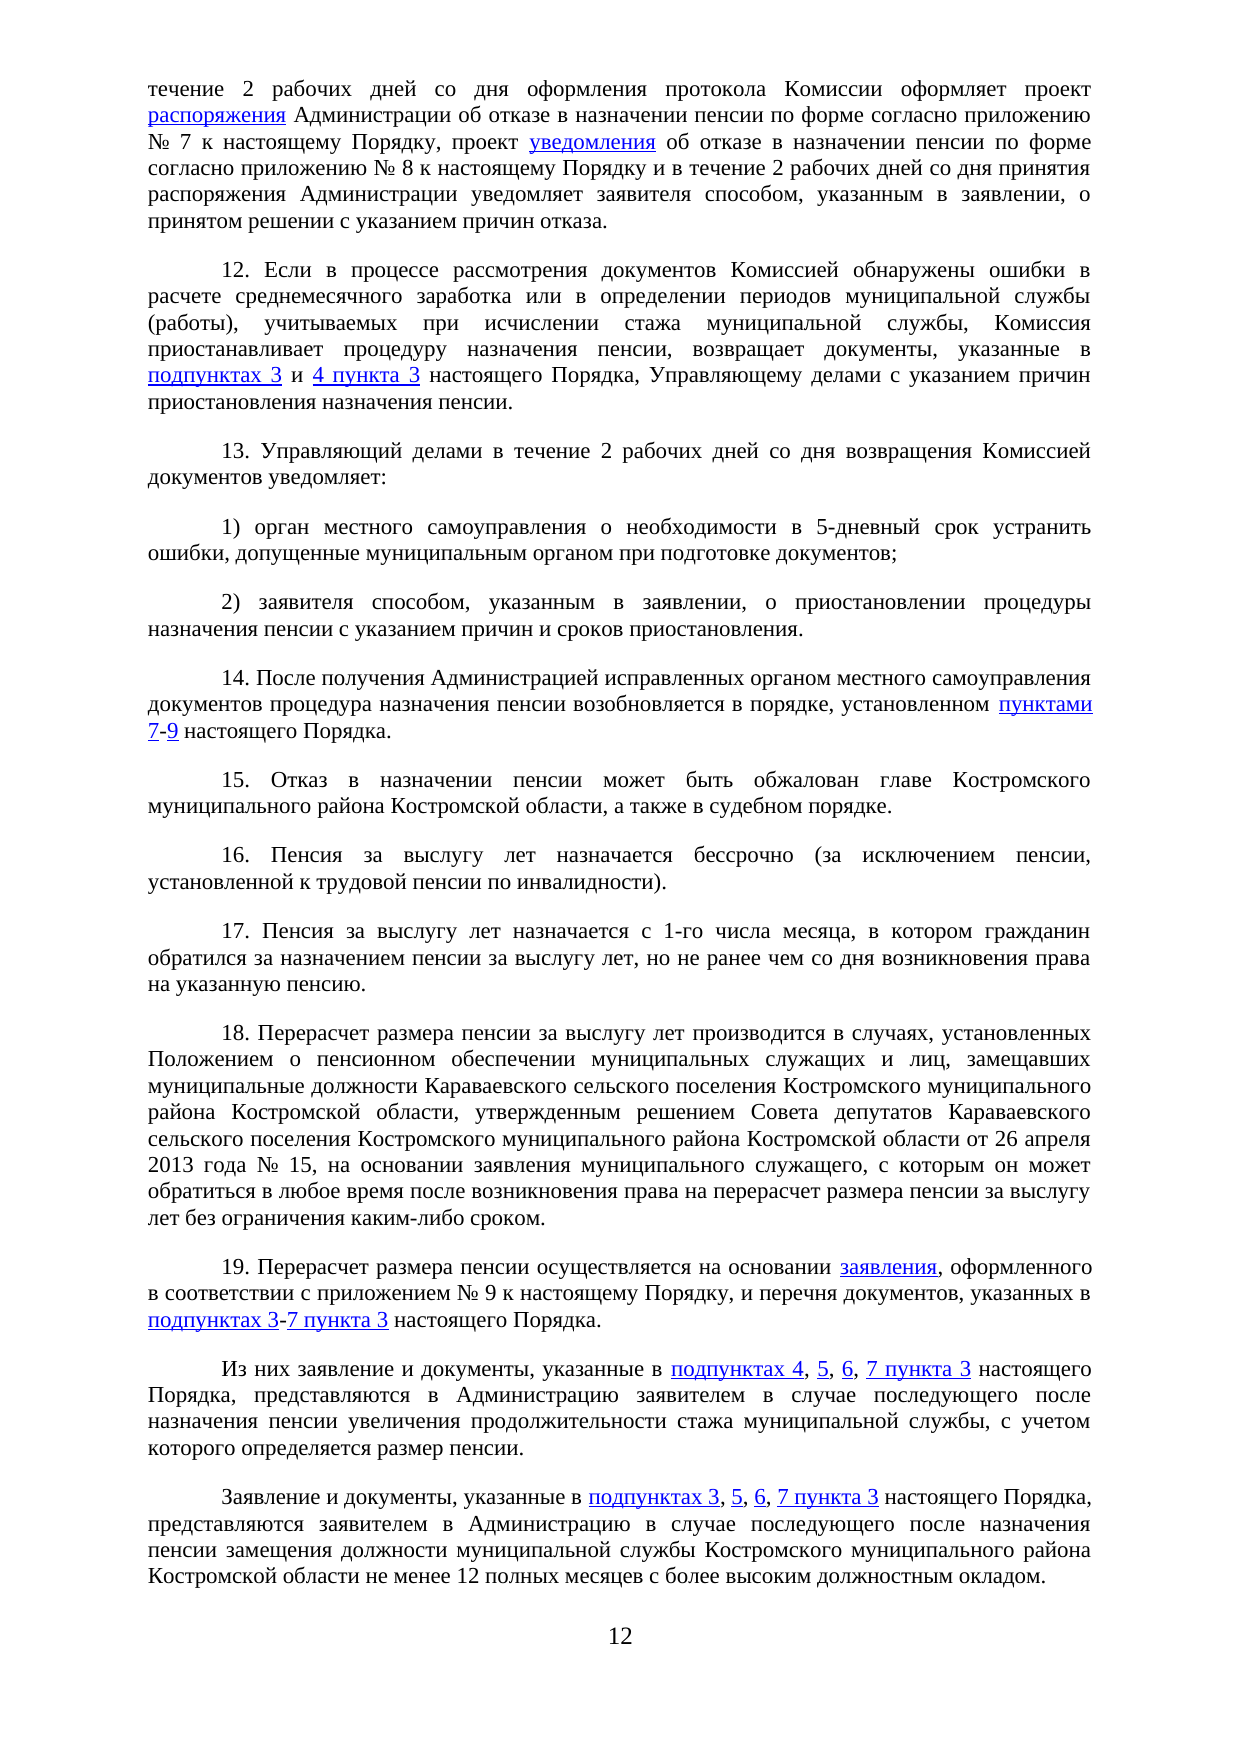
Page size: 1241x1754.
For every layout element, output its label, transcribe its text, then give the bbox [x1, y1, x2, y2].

text Из них заявление и документы, указанные в подпунктах 4, 5, 6, 7 пункта 3 настоящего Порядка, представляются в Администрацию заявителем в случае последующего после назначения пенсии увеличения продолжительности стажа муниципальной службы, с учетом которого определяется размер пенсии. [148, 1355, 1092, 1460]
text 1) орган местного самоуправления о необходимости в 5-дневный срок устранить ошибки, допущенные муниципальным органом при подготовке документов; [148, 513, 1092, 565]
text 15. Отказ в назначении пенсии может быть обжалован главе Костромского муниципального района Костромской области, а также в судебном порядке. [148, 766, 1092, 819]
text 17. Пенсия за выслугу лет назначается с 1-го числа месяца, в котором гражданин обратился за назначением пенсии за выслугу лет, но не ранее чем со дня возникновения права на указанную пенсию. [148, 917, 1092, 996]
text 16. Пенсия за выслугу лет назначается бессрочно (за исключением пенсии, установленной к трудовой пенсии по инвалидности). [148, 842, 1092, 894]
text 14. После получения Администрацией исправленных органом местного самоуправления документов процедура назначения пенсии возобновляется в порядке, установленном пунктами 7-9 настоящего Порядка. [148, 664, 1092, 743]
text 18. Перерасчет размера пенсии за выслугу лет производится в случаях, установленных Положением о пенсионном обеспечении муниципальных служащих и лиц, замещавших муниципальные должности Караваевского сельского поселения Костромского муниципального района Костромской области, утвержденным решением Совета депутатов Караваевского сельского поселения Костромского муниципального района Костромской области от 26 апреля 2013 года № 15, на основании заявления муниципального служащего, с которым он может обратиться в любое время после возникновения права на перерасчет размера пенсии за выслугу лет без ограничения каким-либо сроком. [148, 1019, 1092, 1230]
text течение 2 рабочих дней со дня оформления протокола Комиссии оформляет проект распоряжения Администрации об отказе в назначении пенсии по форме согласно приложению № 7 к настоящему Порядку, проект уведомления об отказе в назначении пенсии по форме согласно приложению № 8 к настоящему Порядку и в течение 2 рабочих дней со дня принятия распоряжения Администрации уведомляет заявителя способом, указанным в заявлении, о принятом решении с указанием причин отказа. [148, 75, 1092, 233]
text 12. Если в процессе рассмотрения документов Комиссией обнаружены ошибки в расчете среднемесячного заработка или в определении периодов муниципальной службы (работы), учитываемых при исчислении стажа муниципальной службы, Комиссия приостанавливает процедуру назначения пенсии, возвращает документы, указанные в подпунктах 3 и 4 пункта 3 настоящего Порядка, Управляющему делами с указанием причин приостановления назначения пенсии. [148, 256, 1092, 414]
text 13. Управляющий делами в течение 2 рабочих дней со дня возвращения Комиссией документов уведомляет: [148, 437, 1092, 490]
text 2) заявителя способом, указанным в заявлении, о приостановлении процедуры назначения пенсии с указанием причин и сроков приостановления. [148, 588, 1092, 641]
text 19. Перерасчет размера пенсии осуществляется на основании заявления, оформленного в соответствии с приложением № 9 к настоящему Порядку, и перечня документов, указанных в подпунктах 3-7 пункта 3 настоящего Порядка. [148, 1253, 1092, 1332]
text Заявление и документы, указанные в подпунктах 3, 5, 6, 7 пункта 3 настоящего Порядка, представляются заявителем в Администрацию в случае последующего после назначения пенсии замещения должности муниципальной службы Костромского муниципального района Костромской области не менее 12 полных месяцев с более высоким должностным окладом. [148, 1483, 1092, 1589]
